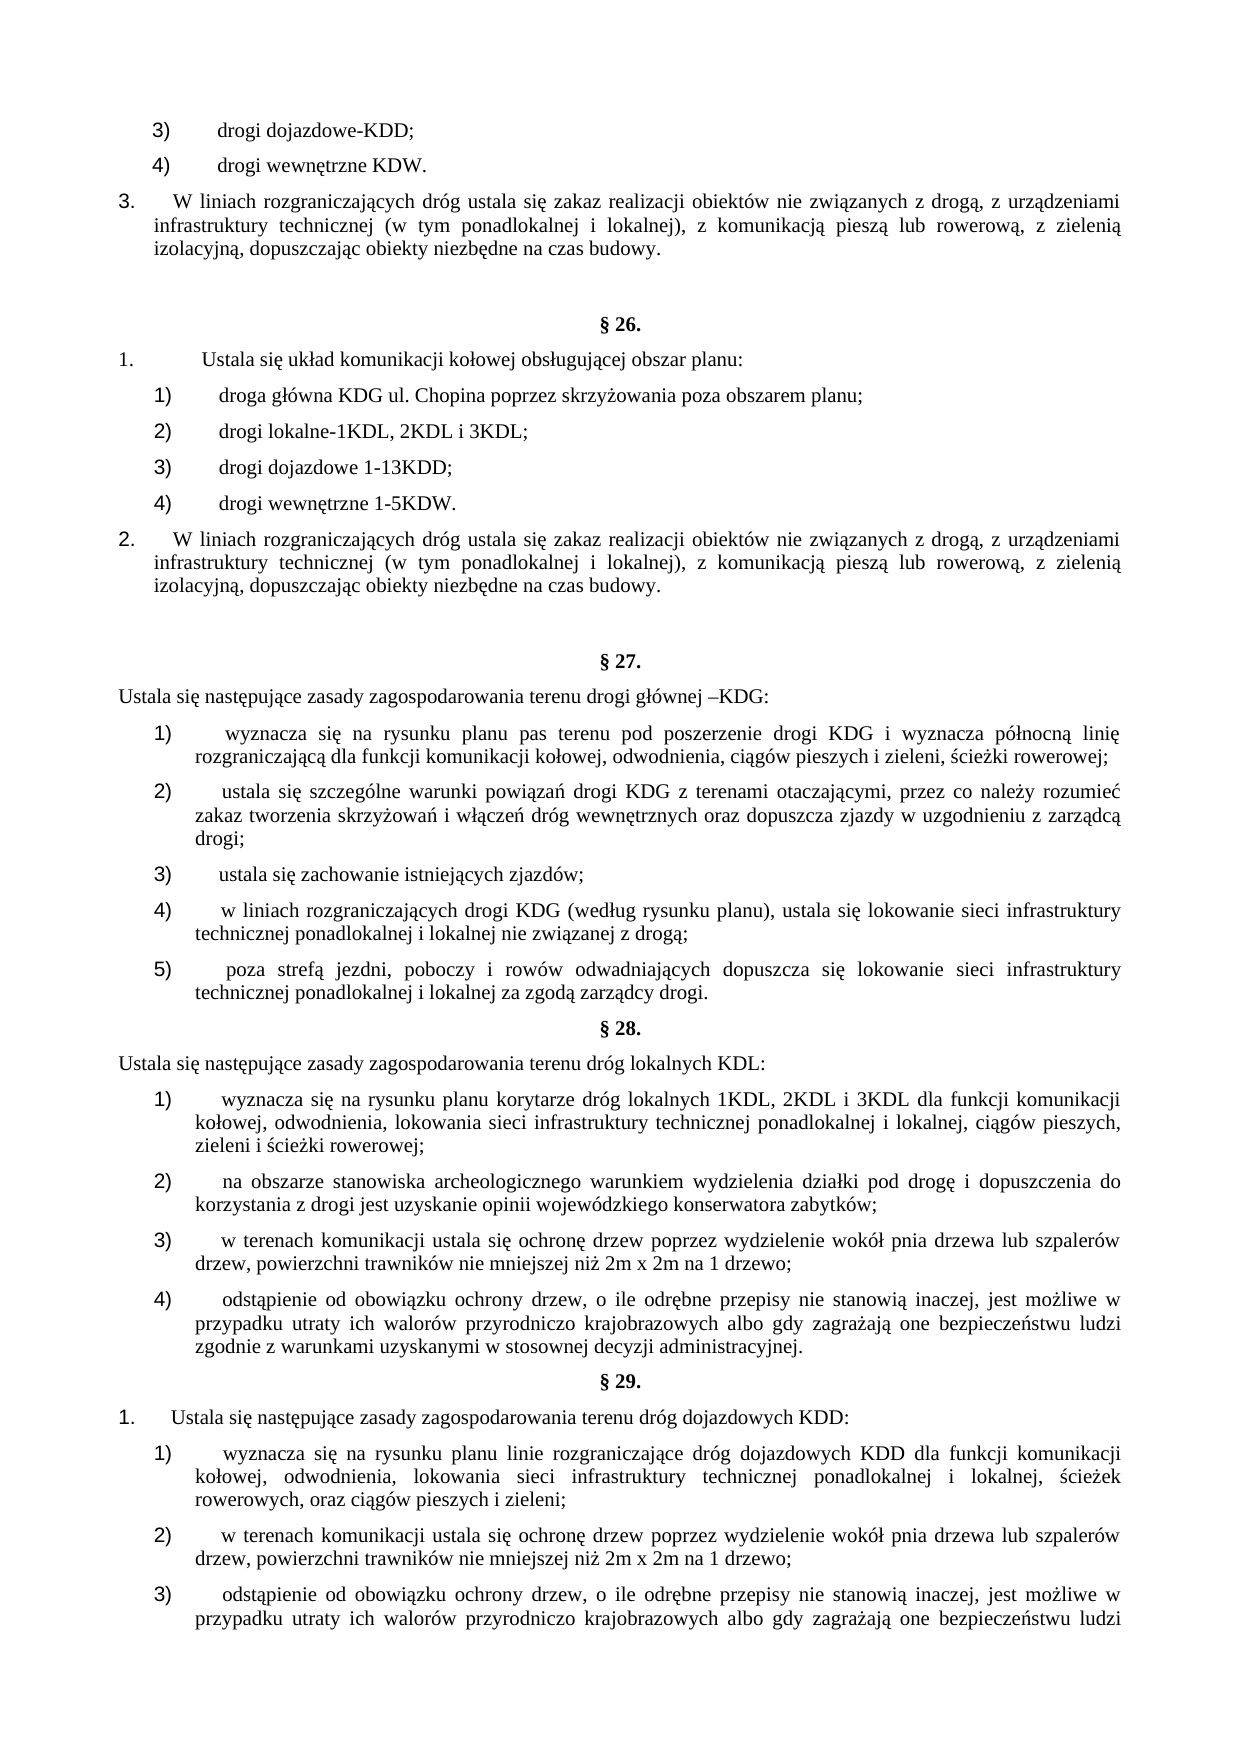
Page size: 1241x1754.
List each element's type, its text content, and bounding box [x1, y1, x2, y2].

text 1. Ustala się układ komunikacji kołowej obsługującej obszar planu: [118, 348, 1122, 371]
text 1) wyznacza się na rysunku planu linie rozgraniczające dróg dojazdowych KDD dla funkcji komunikacji kołowej, odwodnienia, lokowania sieci infrastruktury technicznej ponadlokalnej i lokalnej, ścieżek rowerowych, oraz ciągów pieszych i zieleni; [153, 1442, 1122, 1511]
text 4) drogi wewnętrzne KDW. [152, 154, 1122, 177]
text 2) ustala się szczególne warunki powiązań drogi KDG z terenami otaczającymi, przez co należy rozumieć zakaz tworzenia skrzyżowań i włączeń dróg wewnętrznych oraz dopuszcza zjazdy w uzgodnieniu z zarządcą drogi; [153, 780, 1122, 850]
text § 28. [118, 1016, 1122, 1039]
text § 29. [118, 1370, 1122, 1393]
text 4) drogi wewnętrzne 1-5KDW. [153, 491, 1122, 515]
text 3) odstąpienie od obowiązku ochrony drzew, o ile odrębne przepisy nie stanowią inaczej, jest możliwe w przypadku utraty ich walorów przyrodniczo krajobrazowych albo gdy zagrażają one bezpieczeństwu ludzi [153, 1583, 1122, 1629]
text 2) w terenach komunikacji ustala się ochronę drzew poprzez wydzielenie wokół pnia drzewa lub szpalerów drzew, powierzchni trawników nie mniejszej niż 2m x 2m na 1 drzewo; [153, 1524, 1122, 1570]
text 1) wyznacza się na rysunku planu pas terenu pod poszerzenie drogi KDG i wyznacza północną linię rozgraniczającą dla funkcji komunikacji kołowej, odwodnienia, ciągów pieszych i zieleni, ścieżki rowerowej; [153, 721, 1122, 768]
text 3) drogi dojazdowe-KDD; [152, 118, 1122, 142]
text Ustala się następujące zasady zagospodarowania terenu drogi głównej –KDG: [118, 685, 1122, 708]
text 3) w terenach komunikacji ustala się ochronę drzew poprzez wydzielenie wokół pnia drzewa lub szpalerów drzew, powierzchni trawników nie mniejszej niż 2m x 2m na 1 drzewo; [153, 1229, 1122, 1275]
text 1) droga główna KDG ul. Chopina poprzez skrzyżowania poza obszarem planu; [153, 384, 1122, 407]
text 5) poza strefą jezdni, poboczy i rowów odwadniających dopuszcza się lokowanie sieci infrastruktury technicznej ponadlokalnej i lokalnej za zgodą zarządcy drogi. [153, 957, 1122, 1004]
text 3. W liniach rozgraniczających dróg ustala się zakaz realizacji obiektów nie związanych z drogą, z urządzeniami infrastruktury technicznej (w tym ponadlokalnej i lokalnej), z komunikacją pieszą lub rowerową, z zielenią izolacyjną, dopuszczając obiekty niezbędne na czas budowy. [118, 190, 1122, 260]
text 3) drogi dojazdowe 1-13KDD; [153, 456, 1122, 479]
text 4) w liniach rozgraniczających drogi KDG (według rysunku planu), ustala się lokowanie sieci infrastruktury technicznej ponadlokalnej i lokalnej nie związanej z drogą; [153, 898, 1122, 945]
text § 27. [118, 650, 1122, 673]
text 1) wyznacza się na rysunku planu korytarze dróg lokalnych 1KDL, 2KDL i 3KDL dla funkcji komunikacji kołowej, odwodnienia, lokowania sieci infrastruktury technicznej ponadlokalnej i lokalnej, ciągów pieszych, zieleni i ścieżki rowerowej; [153, 1088, 1122, 1157]
text § 26. [118, 312, 1122, 336]
text 2. W liniach rozgraniczających dróg ustala się zakaz realizacji obiektów nie związanych z drogą, z urządzeniami infrastruktury technicznej (w tym ponadlokalnej i lokalnej), z komunikacją pieszą lub rowerową, z zielenią izolacyjną, dopuszczając obiekty niezbędne na czas budowy. [118, 527, 1122, 597]
text 3) ustala się zachowanie istniejących zjazdów; [153, 862, 1122, 886]
text 4) odstąpienie od obowiązku ochrony drzew, o ile odrębne przepisy nie stanowią inaczej, jest możliwe w przypadku utraty ich walorów przyrodniczo krajobrazowych albo gdy zagrażają one bezpieczeństwu ludzi zgodnie z warunkami uzyskanymi w stosownej decyzji administracyjnej. [153, 1288, 1122, 1358]
text 1. Ustala się następujące zasady zagospodarowania terenu dróg dojazdowych KDD: [118, 1406, 1122, 1429]
text Ustala się następujące zasady zagospodarowania terenu dróg lokalnych KDL: [118, 1052, 1122, 1075]
text 2) drogi lokalne-1KDL, 2KDL i 3KDL; [153, 419, 1122, 443]
text 2) na obszarze stanowiska archeologicznego warunkiem wydzielenia działki pod drogę i dopuszczenia do korzystania z drogi jest uzyskanie opinii wojewódzkiego konserwatora zabytków; [153, 1170, 1122, 1216]
